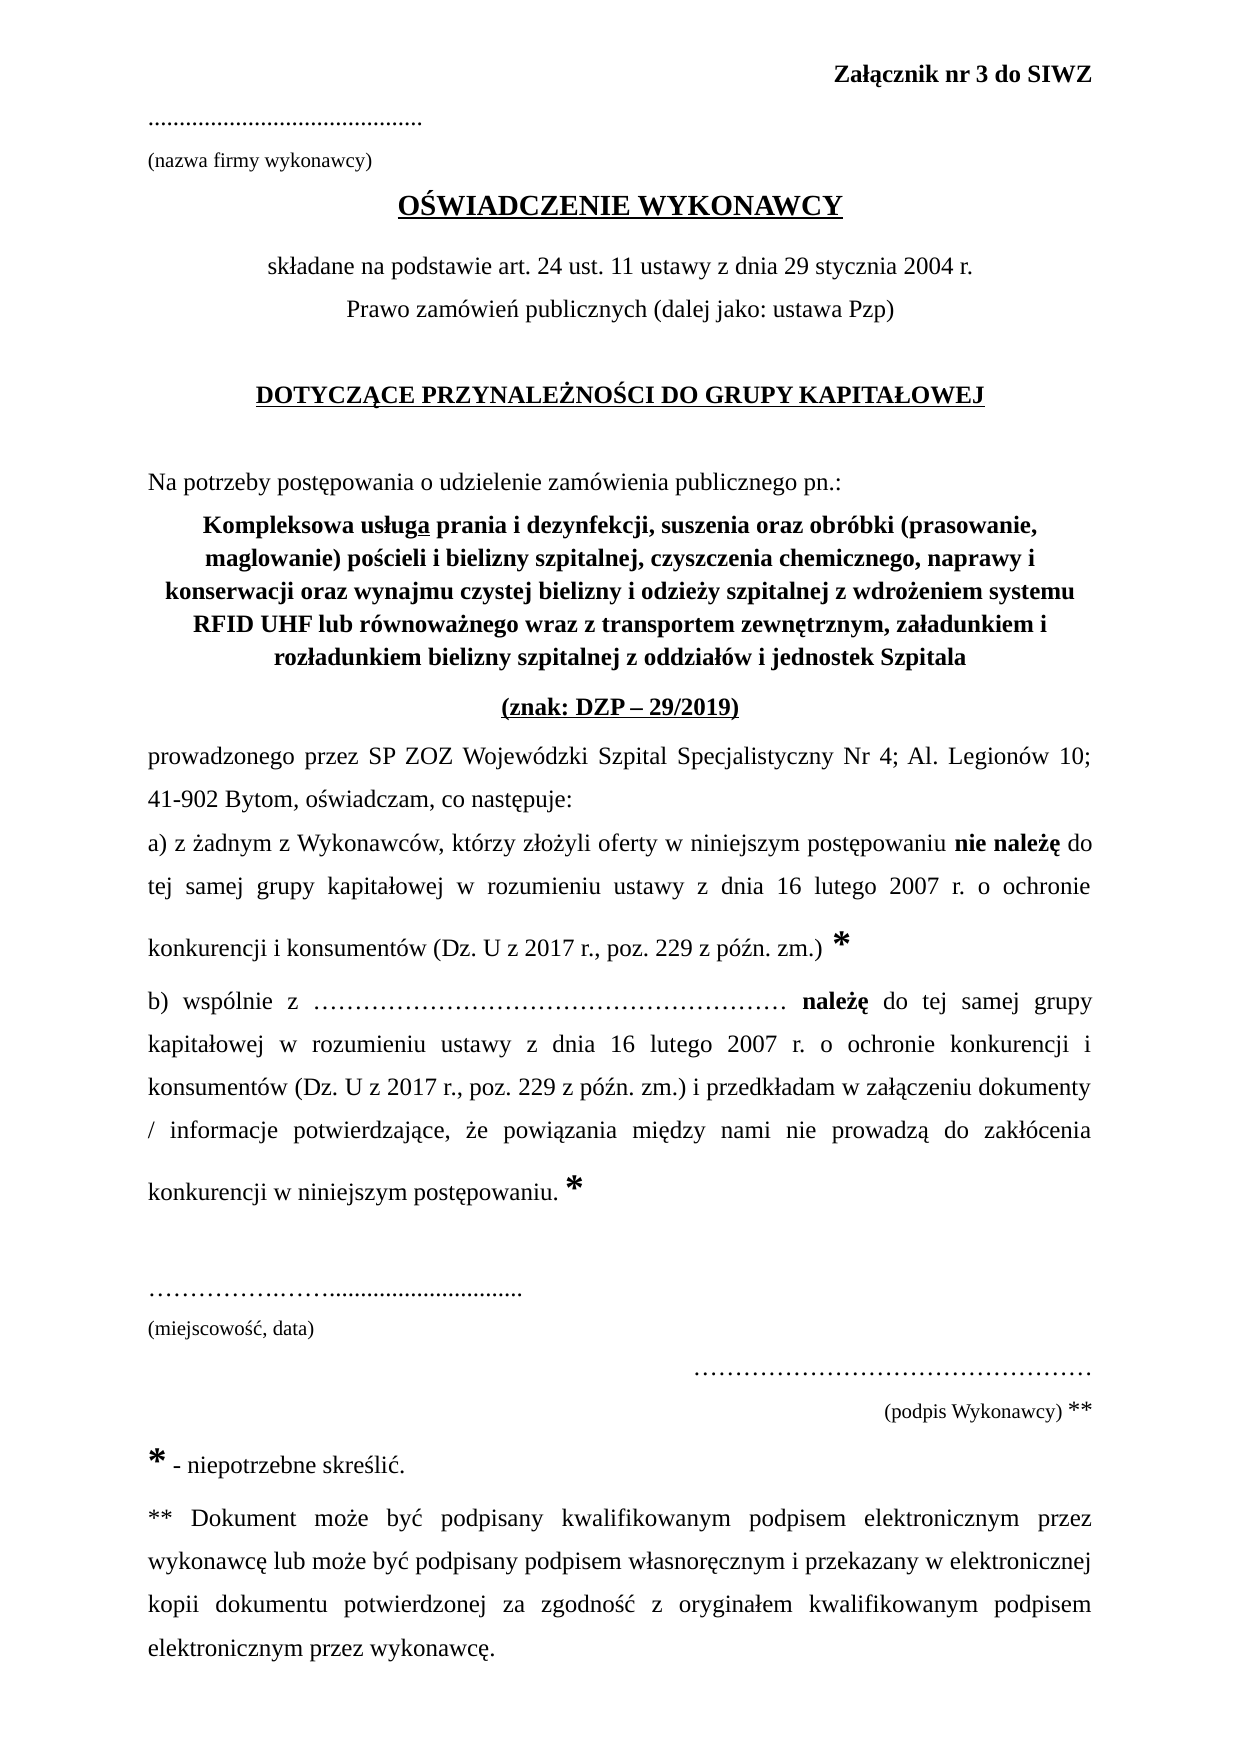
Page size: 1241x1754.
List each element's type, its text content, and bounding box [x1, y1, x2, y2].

text składane na podstawie art. 24 ust. 11 ustawy z dnia 29 stycznia 2004 r. [148, 251, 1092, 280]
text Na potrzeby postępowania o udzielenie zamówienia publicznego pn.: [148, 467, 1092, 496]
text …………….……............................... [148, 1273, 1092, 1302]
text a) z żadnym z Wykonawców, którzy złożyli oferty w niniejszym postępowaniu nie należę do tej samej grupy kapitałowej w rozumieniu ustawy z dnia 16 lutego 2007 r. o ochronie konkurencji i konsumentów (Dz. U z 2017 r., poz. 229 z późn. zm.) * [148, 828, 1092, 964]
text b) wspólnie z ………………………………………………… należę do tej samej grupy kapitałowej w rozumieniu ustawy z dnia 16 lutego 2007 r. o ochronie konkurencji i konsumentów (Dz. U z 2017 r., poz. 229 z późn. zm.) i przedkładam w załączeniu dokumenty / informacje potwierdzające, że powiązania między nami nie prowadzą do zakłócenia konkurencji w niniejszym postępowaniu. * [148, 986, 1092, 1208]
text ............................................ [148, 102, 1092, 131]
text (podpis Wykonawcy) ** [738, 1396, 1092, 1424]
text Kompleksowa usługa prania i dezynfekcji, suszenia oraz obróbki (prasowanie, maglowanie) pościeli i bielizny szpitalnej, czyszczenia chemicznego, naprawy i konserwacji oraz wynajmu czystej bielizny i odzieży szpitalnej z wdrożeniem systemu RFID UHF lub równoważnego wraz z transportem zewnętrznym, załadunkiem i rozładunkiem bielizny szpitalnej z oddziałów i jednostek Szpitala [148, 510, 1092, 671]
text prowadzonego przez SP ZOZ Wojewódzki Szpital Specjalistyczny Nr 4; Al. Legionów 10; 41-902 Bytom, oświadczam, co następuje: [148, 741, 1092, 813]
text * - niepotrzebne skreślić. [148, 1439, 1092, 1482]
text OŚWIADCZENIE WYKONAWCY [148, 188, 1092, 222]
text ………………………………………… [148, 1352, 1092, 1381]
text Załącznik nr 3 do SIWZ [148, 59, 1092, 88]
text (miejscowość, data) [148, 1316, 1092, 1340]
text ** Dokument może być podpisany kwalifikowanym podpisem elektronicznym przez wykonawcę lub może być podpisany podpisem własnoręcznym i przekazany w elektronicznej kopii dokumentu potwierdzonej za zgodność z oryginałem kwalifikowanym podpisem elektronicznym przez wykonawcę. [148, 1503, 1092, 1661]
text Prawo zamówień publicznych (dalej jako: ustawa Pzp) [148, 294, 1092, 323]
text (nazwa firmy wykonawcy) [148, 148, 1092, 172]
text (znak: DZP – 29/2019) [148, 692, 1092, 720]
text DOTYCZĄCE PRZYNALEŻNOŚCI DO GRUPY KAPITAŁOWEJ [148, 381, 1092, 409]
